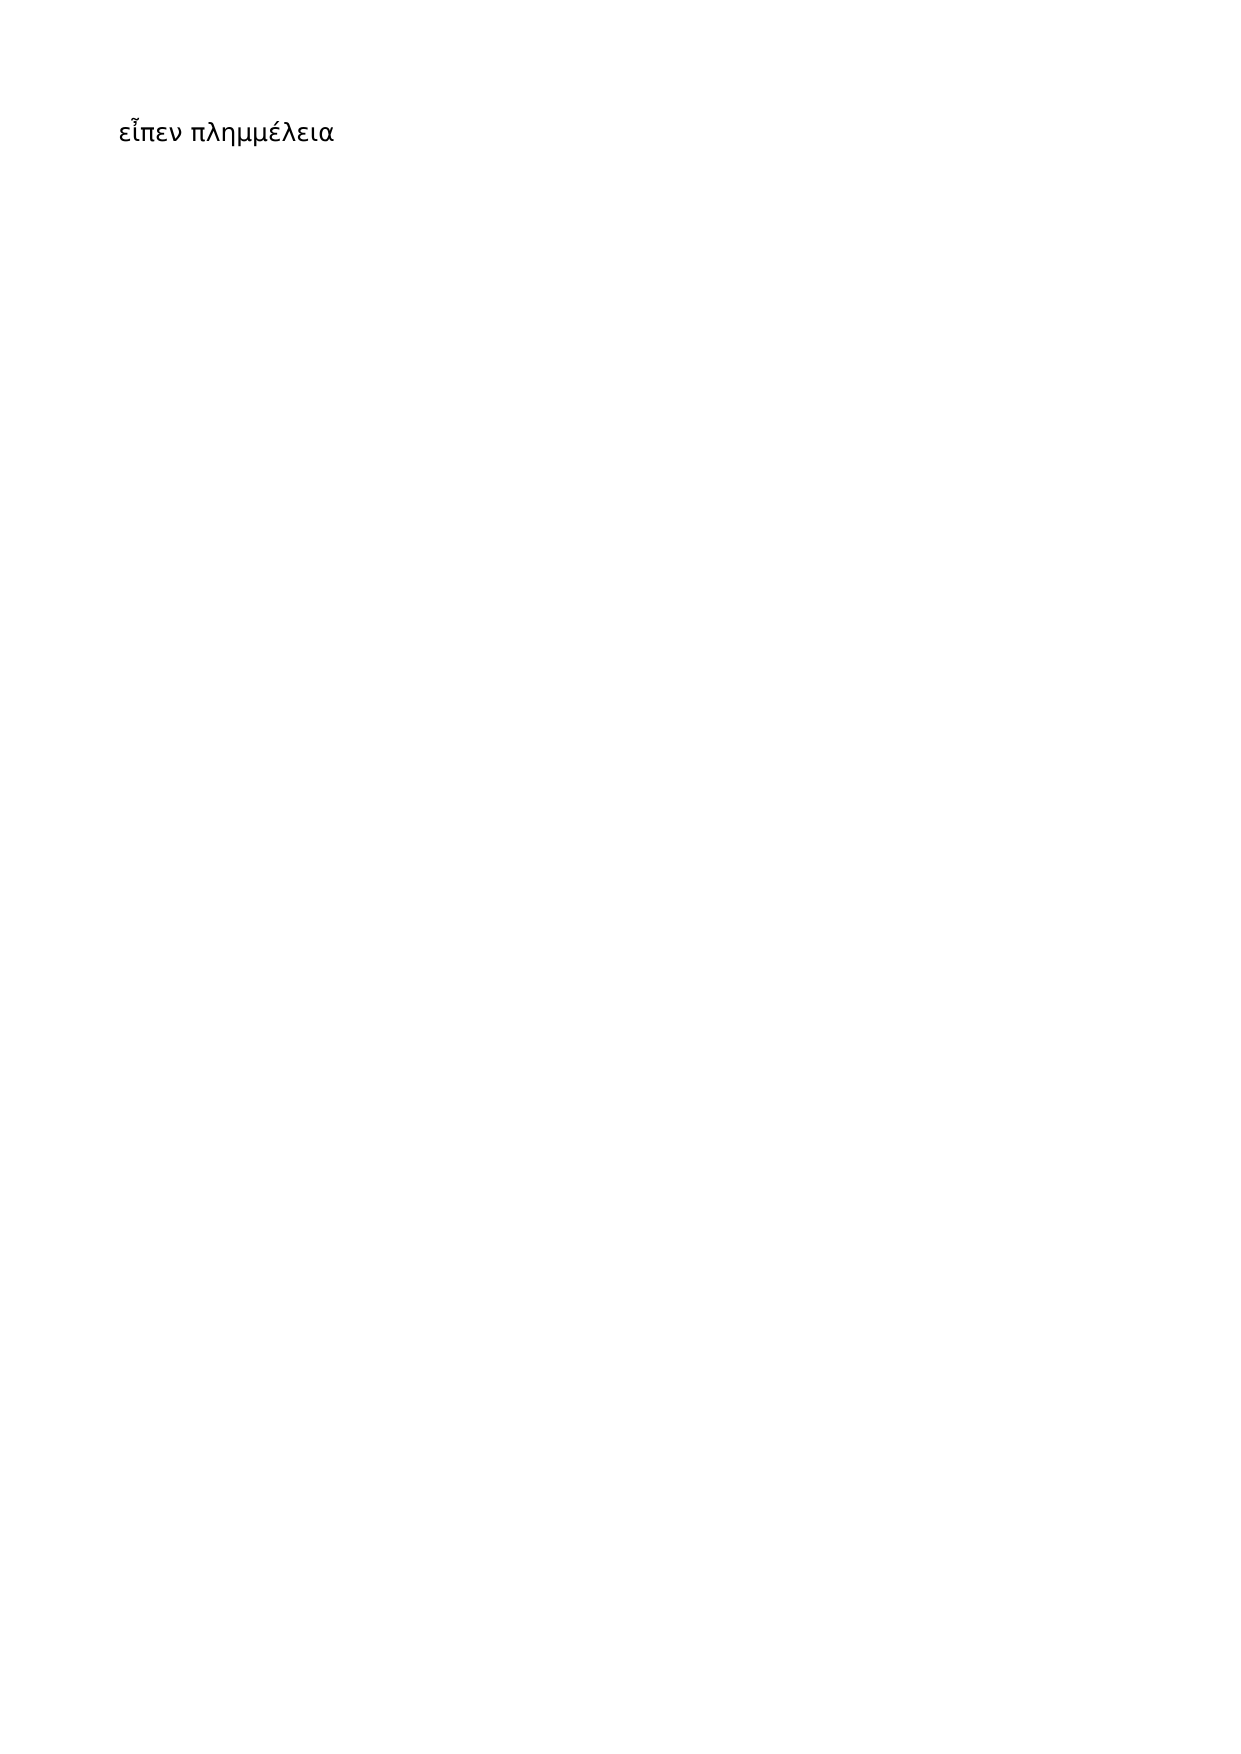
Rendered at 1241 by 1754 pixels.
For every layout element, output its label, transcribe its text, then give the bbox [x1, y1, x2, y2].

text εἶπεν πλημμέλεια [118, 118, 1122, 147]
